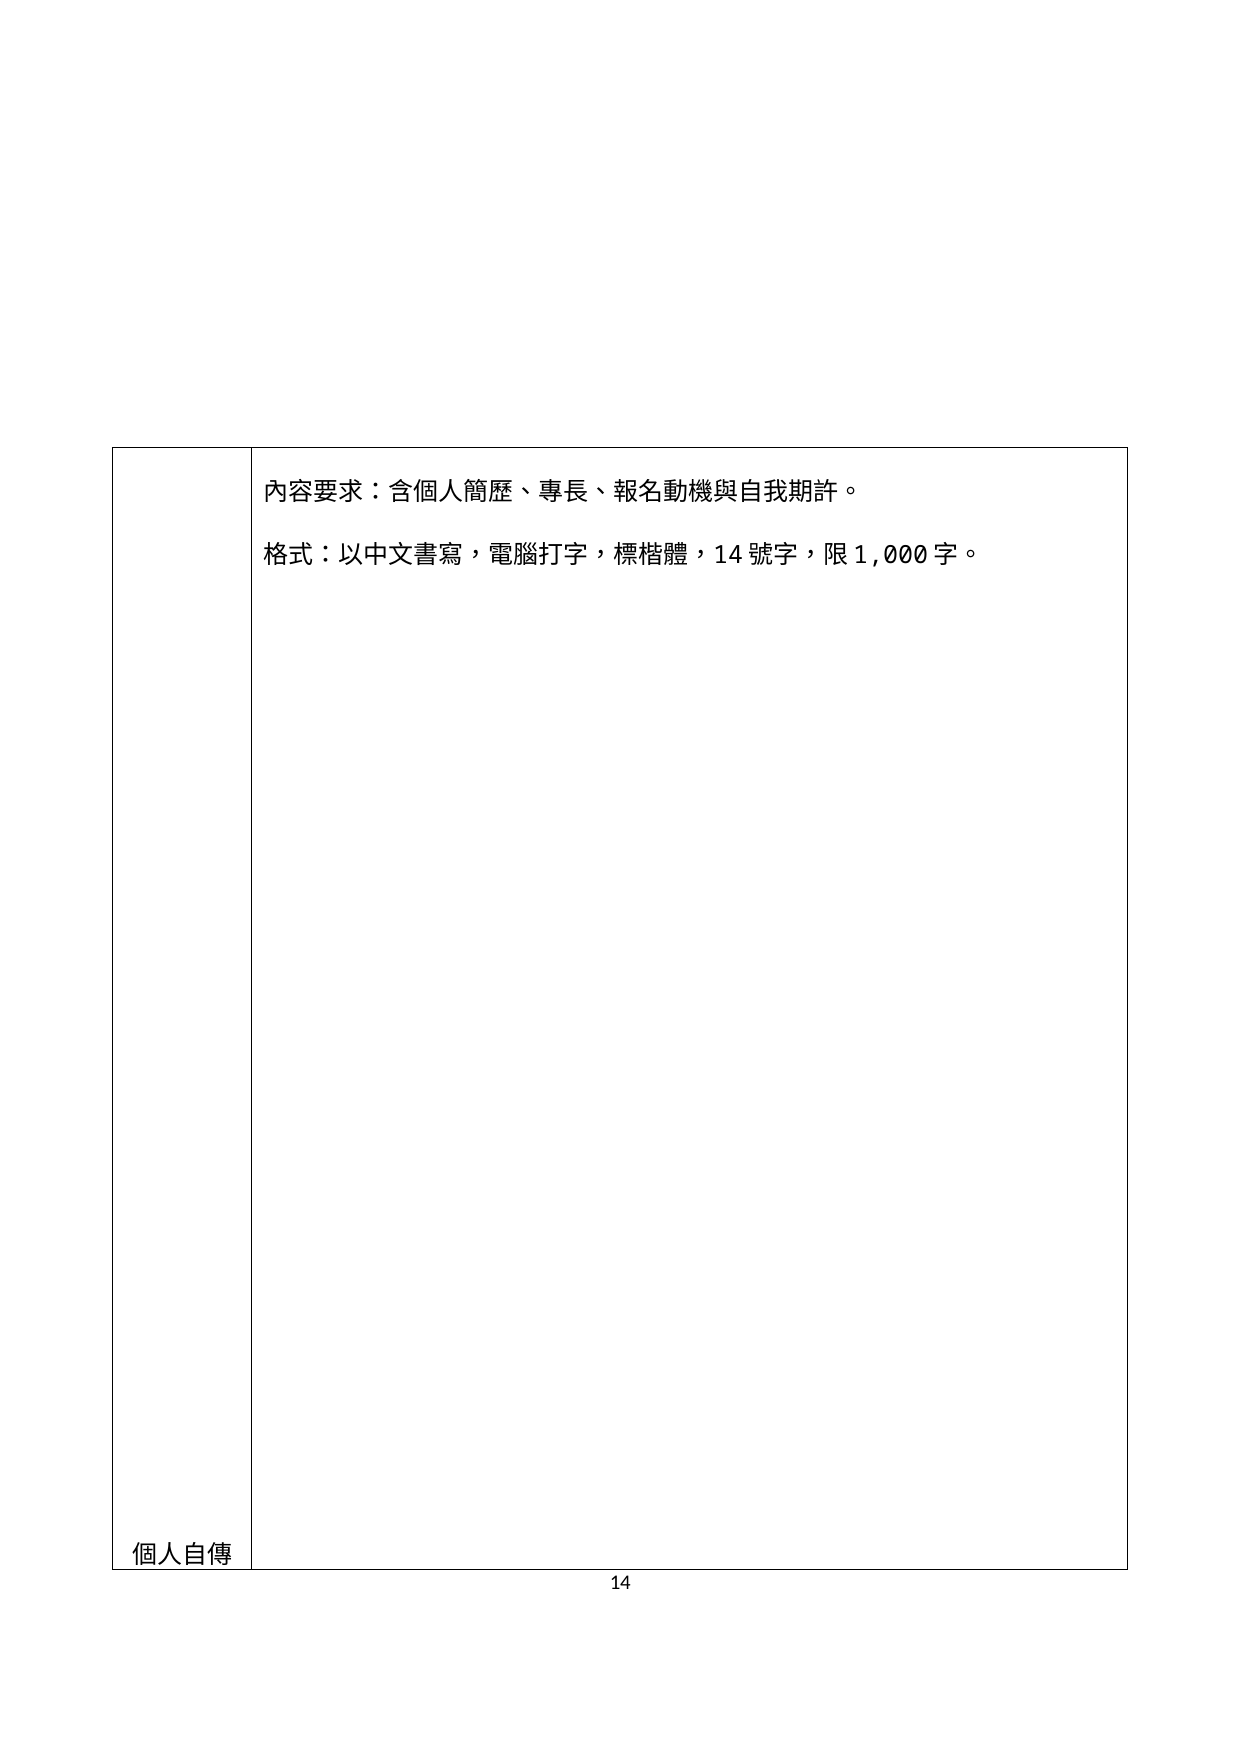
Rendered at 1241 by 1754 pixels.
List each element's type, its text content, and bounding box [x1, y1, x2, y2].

table_header 個人自傳 [113, 448, 251, 1569]
table_header 內容要求：含個人簡歷、專長、報名動機與自我期許。 格式：以中文書寫，電腦打字，標楷體，14號字，限1,000字。 [252, 448, 1127, 1569]
